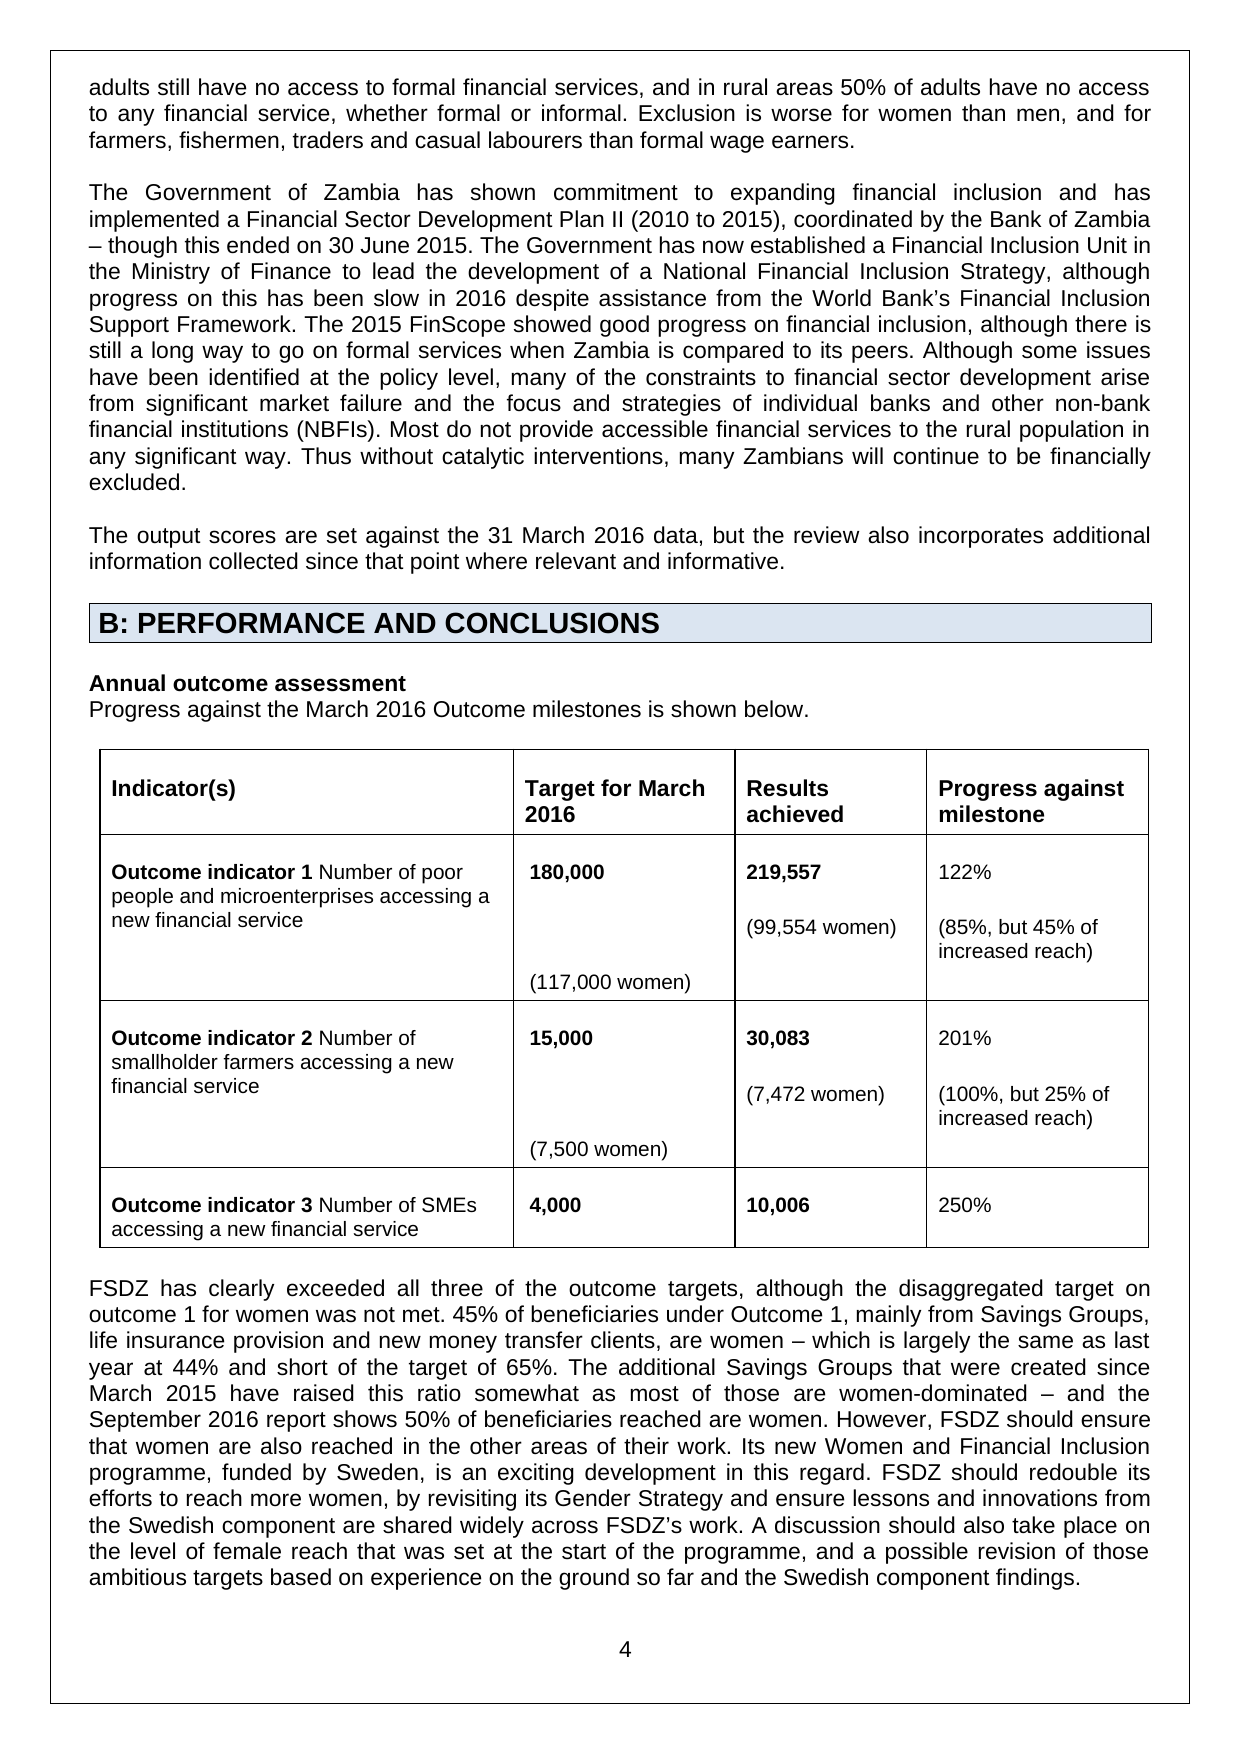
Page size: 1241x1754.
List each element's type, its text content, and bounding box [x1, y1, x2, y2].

subtitle B: PERFORMANCE AND CONCLUSIONS [90, 604, 1151, 642]
text adults still have no access to formal financial services, and in rural areas 50% of adults have no access to any financial service, whether formal or informal. Exclusion is worse for women than men, and for farmers, fishermen, traders and casual labourers than formal wage earners. [89, 74, 1152, 153]
table_header Target for March 2016 [514, 750, 734, 833]
table_cell 180,000 (117,000 women) [514, 835, 734, 1000]
table_cell 30,083 (7,472 women) [736, 1001, 926, 1167]
table_header Indicator(s) [101, 750, 513, 833]
table_cell 4,000 [514, 1168, 734, 1247]
table_cell Outcome indicator 3 Number of SMEs accessing a new financial service [101, 1168, 513, 1247]
text The Government of Zambia has shown commitment to expanding financial inclusion and has implemented a Financial Sector Development Plan II (2010 to 2015), coordinated by the Bank of Zambia – though this ended on 30 June 2015. The Government has now established a Financial Inclusion Unit in the Ministry of Finance to lead the development of a National Financial Inclusion Strategy, although progress on this has been slow in 2016 despite assistance from the World Bank’s Financial Inclusion Support Framework. The 2015 FinScope showed good progress on financial inclusion, although there is still a long way to go on formal services when Zambia is compared to its peers. Although some issues have been identified at the policy level, many of the constraints to financial sector development arise from significant market failure and the focus and strategies of individual banks and other non-bank financial institutions (NBFIs). Most do not provide accessible financial services to the rural population in any significant way. Thus without catalytic interventions, many Zambians will continue to be financially excluded. [89, 179, 1152, 496]
table_cell Outcome indicator 1 Number of poor people and microenterprises accessing a new financial service [101, 835, 513, 1000]
table_cell 219,557 (99,554 women) [736, 835, 926, 1000]
text FSDZ has clearly exceeded all three of the outcome targets, although the disaggregated target on outcome 1 for women was not met. 45% of beneficiaries under Outcome 1, mainly from Savings Groups, life insurance provision and new money transfer clients, are women – which is largely the same as last year at 44% and short of the target of 65%. The additional Savings Groups that were created since March 2015 have raised this ratio somewhat as most of those are women-dominated – and the September 2016 report shows 50% of beneficiaries reached are women. However, FSDZ should ensure that women are also reached in the other areas of their work. Its new Women and Financial Inclusion programme, funded by Sweden, is an exciting development in this regard. FSDZ should redouble its efforts to reach more women, by revisiting its Gender Strategy and ensure lessons and innovations from the Swedish component are shared widely across FSDZ’s work. A discussion should also take place on the level of female reach that was set at the start of the programme, and a possible revision of those ambitious targets based on experience on the ground so far and the Swedish component findings. [89, 1274, 1152, 1591]
table_cell 122% (85%, but 45% of increased reach) [927, 835, 1148, 1000]
table_cell 201% (100%, but 25% of increased reach) [927, 1001, 1148, 1167]
table_cell 15,000 (7,500 women) [514, 1001, 734, 1167]
table_cell 250% [927, 1168, 1148, 1247]
text Annual outcome assessment [89, 669, 1152, 696]
table_cell 10,006 [736, 1168, 926, 1247]
text The output scores are set against the 31 March 2016 data, but the review also incorporates additional information collected since that point where relevant and informative. [89, 522, 1152, 574]
table_header Results achieved [736, 750, 926, 833]
table_header Progress against milestone [927, 750, 1148, 833]
text Progress against the March 2016 Outcome milestones is shown below. [89, 696, 1152, 722]
table_cell Outcome indicator 2 Number of smallholder farmers accessing a new financial service [101, 1001, 513, 1167]
